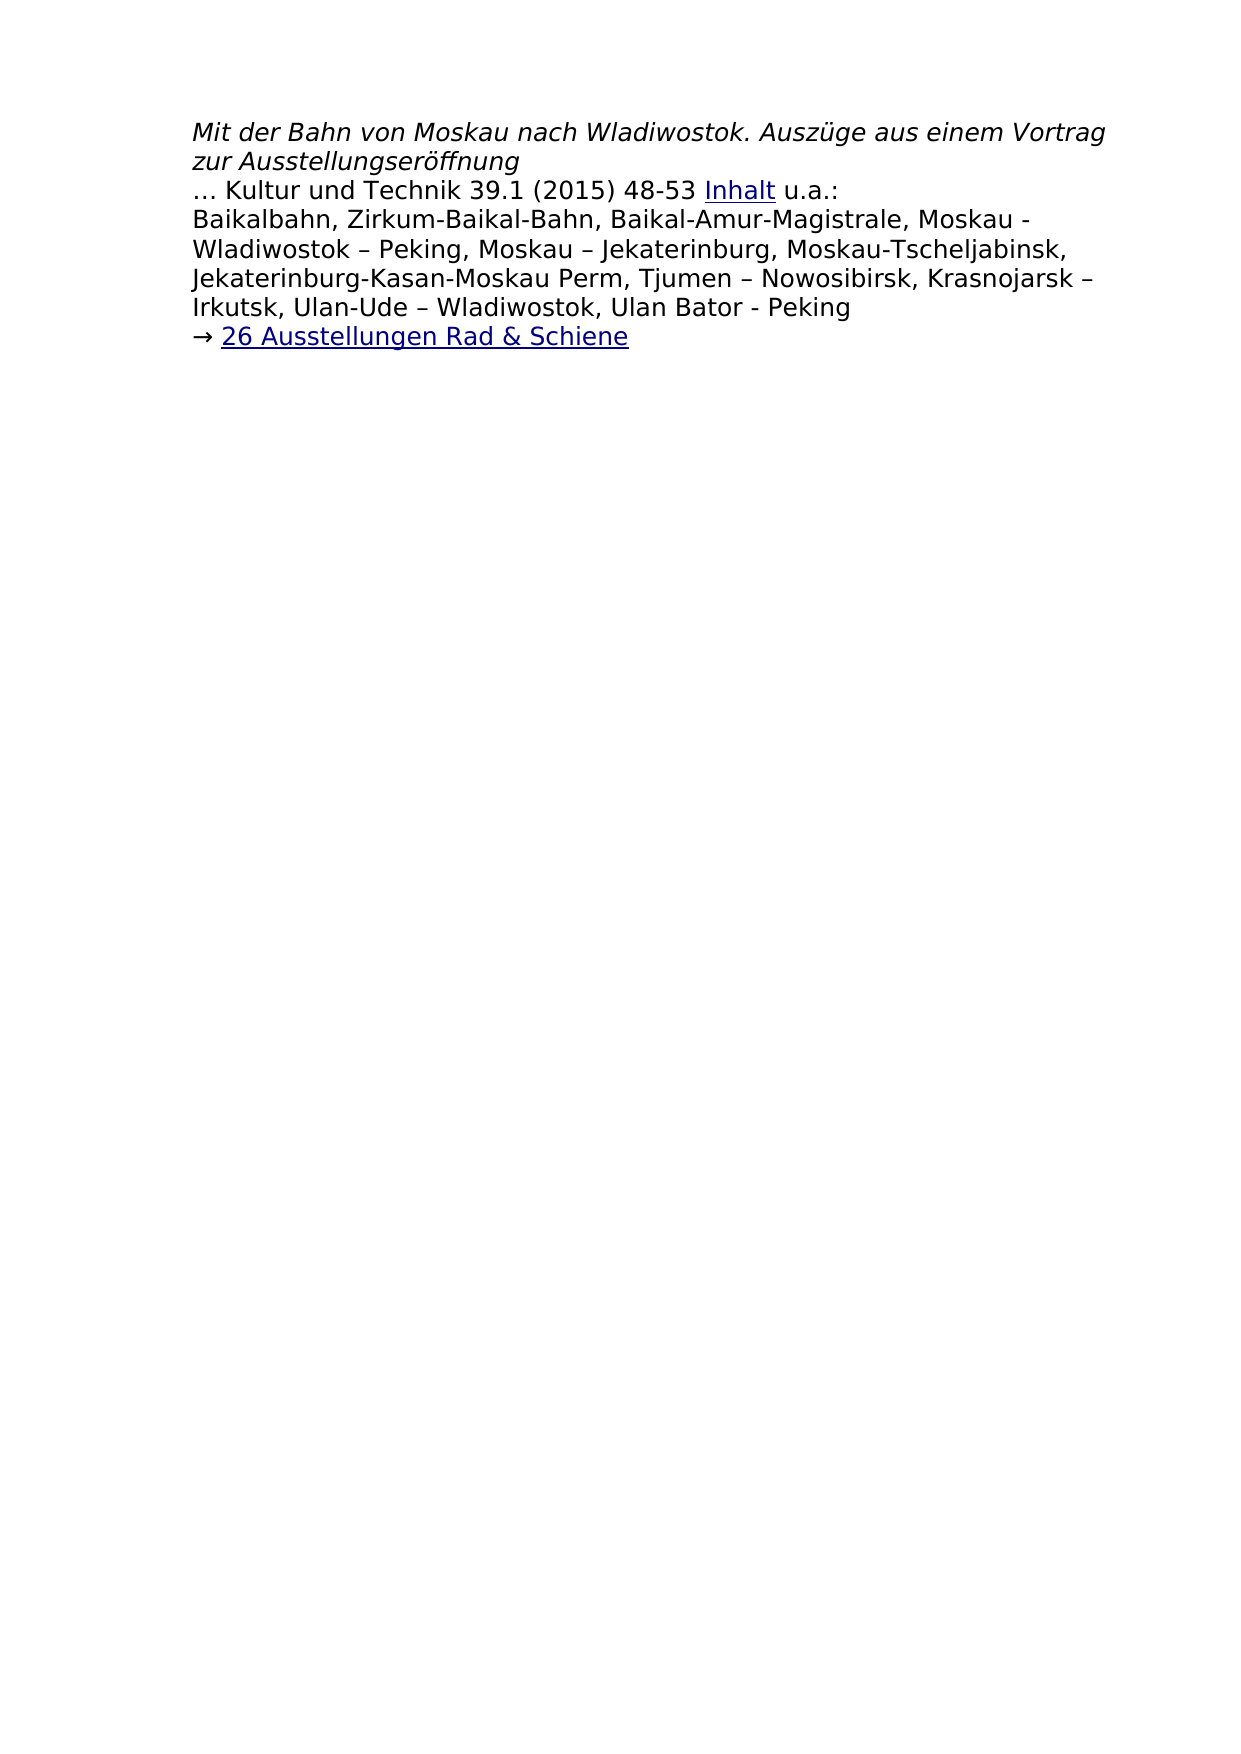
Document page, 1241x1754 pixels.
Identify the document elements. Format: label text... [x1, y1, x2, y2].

list Mit der Bahn von Moskau nach Wladiwostok. Auszüge aus einem Vortrag zur Ausstellungseröffnung … Kultur und Technik 39.1 (2015) 48-53 Inhalt u.a.: Baikalbahn, Zirkum-Baikal-Bahn, Baikal-Amur-Magistrale, Moskau - Wladiwostok – Peking, Moskau – Jekaterinburg, Moskau-Tscheljabinsk, Jekaterinburg-Kasan-Moskau Perm, Tjumen – Nowosibirsk, Krasnojarsk – Irkutsk, Ulan-Ude – Wladiwostok, Ulan Bator - Peking → 26 Ausstellungen Rad & Schiene [177, 118, 1122, 351]
